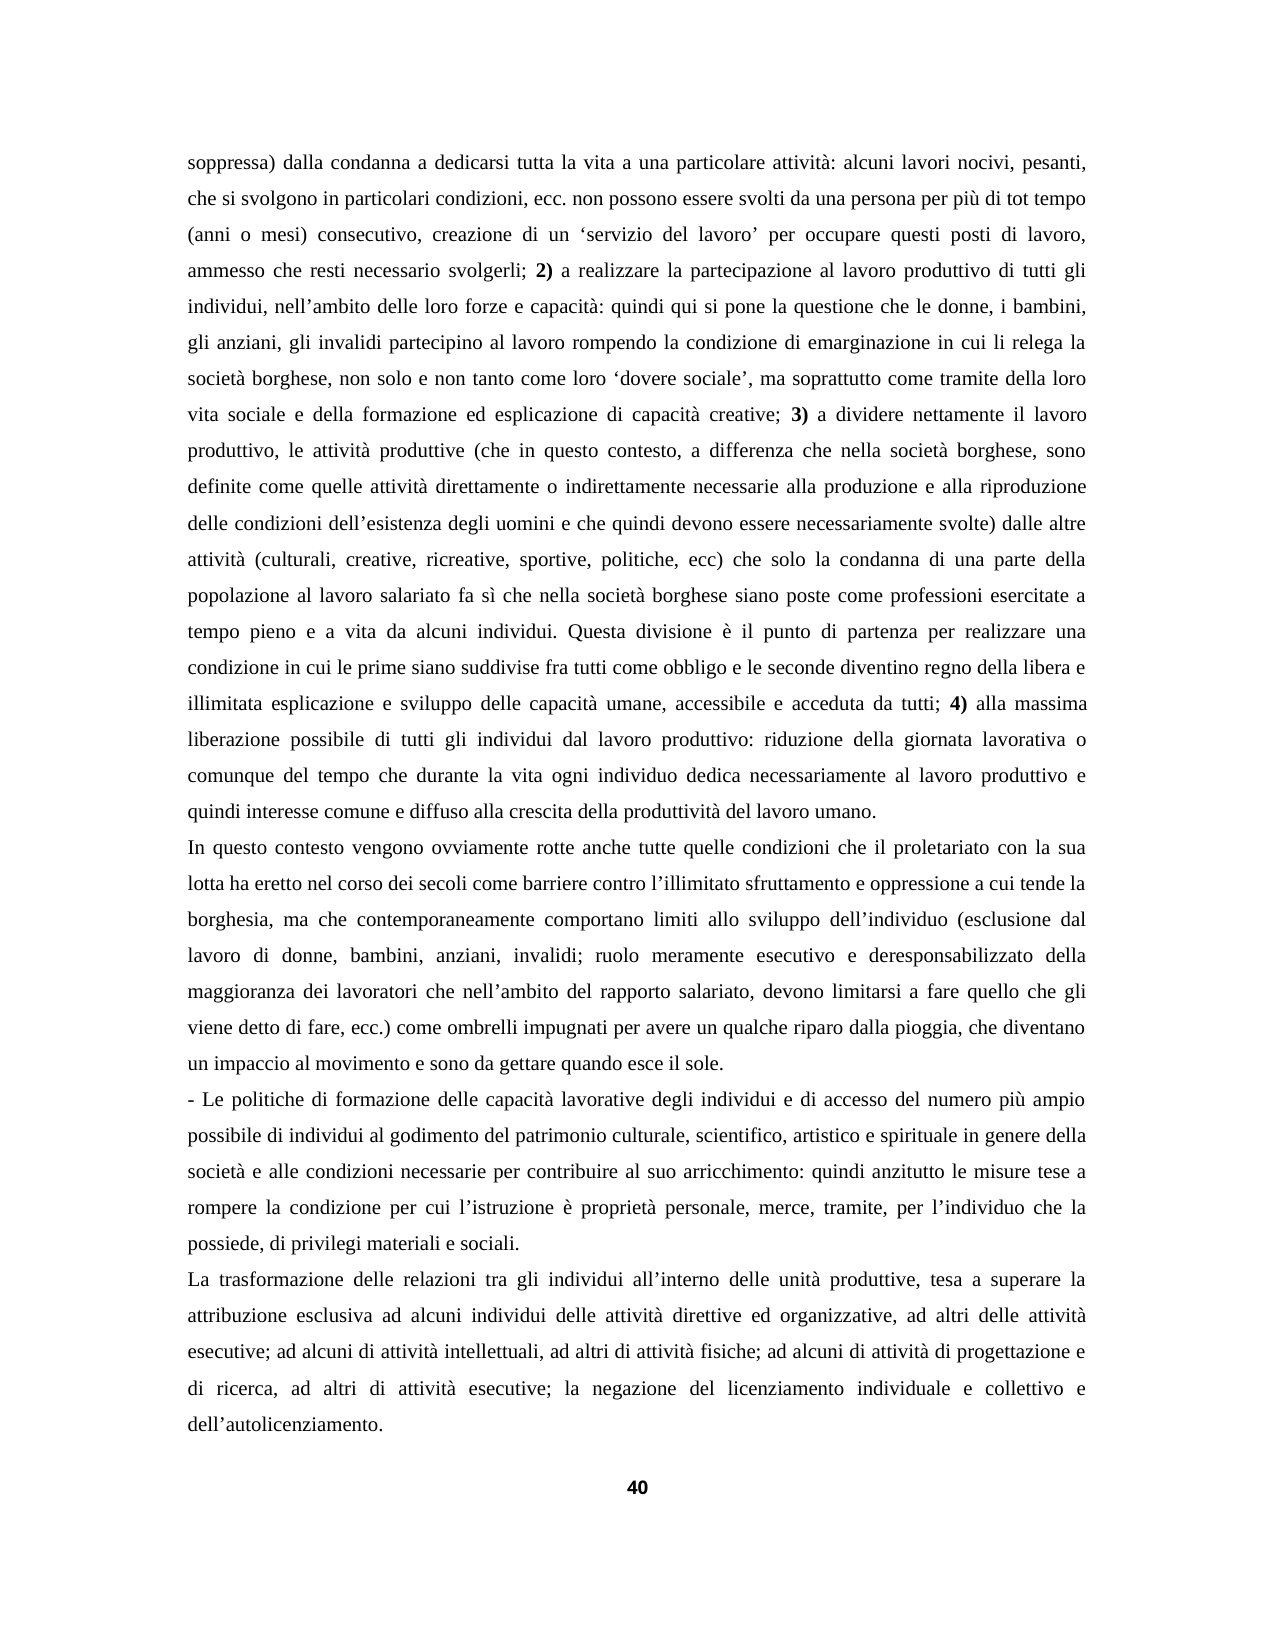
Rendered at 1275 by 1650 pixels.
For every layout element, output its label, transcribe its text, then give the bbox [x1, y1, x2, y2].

text - Le politiche di formazione delle capacità lavorative degli individui e di accesso del numero più ampio possibile di individui al godimento del patrimonio culturale, scientifico, artistico e spirituale in genere della società e alle condizioni necessarie per contribuire al suo arricchimento: quindi anzitutto le misure tese a rompere la condizione per cui l’istruzione è proprietà personale, merce, tramite, per l’individuo che la possiede, di privilegi materiali e sociali. [187, 1087, 1087, 1255]
text La trasformazione delle relazioni tra gli individui all’interno delle unità produttive, tesa a superare la attribuzione esclusiva ad alcuni individui delle attività direttive ed organizzative, ad altri delle attività esecutive; ad alcuni di attività intellettuali, ad altri di attività fisiche; ad alcuni di attività di progettazione e di ricerca, ad altri di attività esecutive; la negazione del licenziamento individuale e collettivo e dell’autolicenziamento. [187, 1267, 1087, 1436]
text In questo contesto vengono ovviamente rotte anche tutte quelle condizioni che il proletariato con la sua lotta ha eretto nel corso dei secoli come barriere contro l’illimitato sfruttamento e oppressione a cui tende la borghesia, ma che contemporaneamente comportano limiti allo sviluppo dell’individuo (esclusione dal lavoro di donne, bambini, anziani, invalidi; ruolo meramente esecutivo e deresponsabilizzato della maggioranza dei lavoratori che nell’ambito del rapporto salariato, devono limitarsi a fare quello che gli viene detto di fare, ecc.) come ombrelli impugnati per avere un qualche riparo dalla pioggia, che diventano un impaccio al movimento e sono da gettare quando esce il sole. [187, 835, 1087, 1075]
text soppressa) dalla condanna a dedicarsi tutta la vita a una particolare attività: alcuni lavori nocivi, pesanti, che si svolgono in particolari condizioni, ecc. non possono essere svolti da una persona per più di tot tempo (anni o mesi) consecutivo, creazione di un ‘servizio del lavoro’ per occupare questi posti di lavoro, ammesso che resti necessario svolgerli; 2) a realizzare la partecipazione al lavoro produttivo di tutti gli individui, nell’ambito delle loro forze e capacità: quindi qui si pone la questione che le donne, i bambini, gli anziani, gli invalidi partecipino al lavoro rompendo la condizione di emarginazione in cui li relega la società borghese, non solo e non tanto come loro ‘dovere sociale’, ma soprattutto come tramite della loro vita sociale e della formazione ed esplicazione di capacità creative; 3) a dividere nettamente il lavoro produttivo, le attività produttive (che in questo contesto, a differenza che nella società borghese, sono definite come quelle attività direttamente o indirettamente necessarie alla produzione e alla riproduzione delle condizioni dell’esistenza degli uomini e che quindi devono essere necessariamente svolte) dalle altre attività (culturali, creative, ricreative, sportive, politiche, ecc) che solo la condanna di una parte della popolazione al lavoro salariato fa sì che nella società borghese siano poste come professioni esercitate a tempo pieno e a vita da alcuni individui. Questa divisione è il punto di partenza per realizzare una condizione in cui le prime siano suddivise fra tutti come obbligo e le seconde diventino regno della libera e illimitata esplicazione e sviluppo delle capacità umane, accessibile e acceduta da tutti; 4) alla massima liberazione possibile di tutti gli individui dal lavoro produttivo: riduzione della giornata lavorativa o comunque del tempo che durante la vita ogni individuo dedica necessariamente al lavoro produttivo e quindi interesse comune e diffuso alla crescita della produttività del lavoro umano. [187, 150, 1087, 823]
